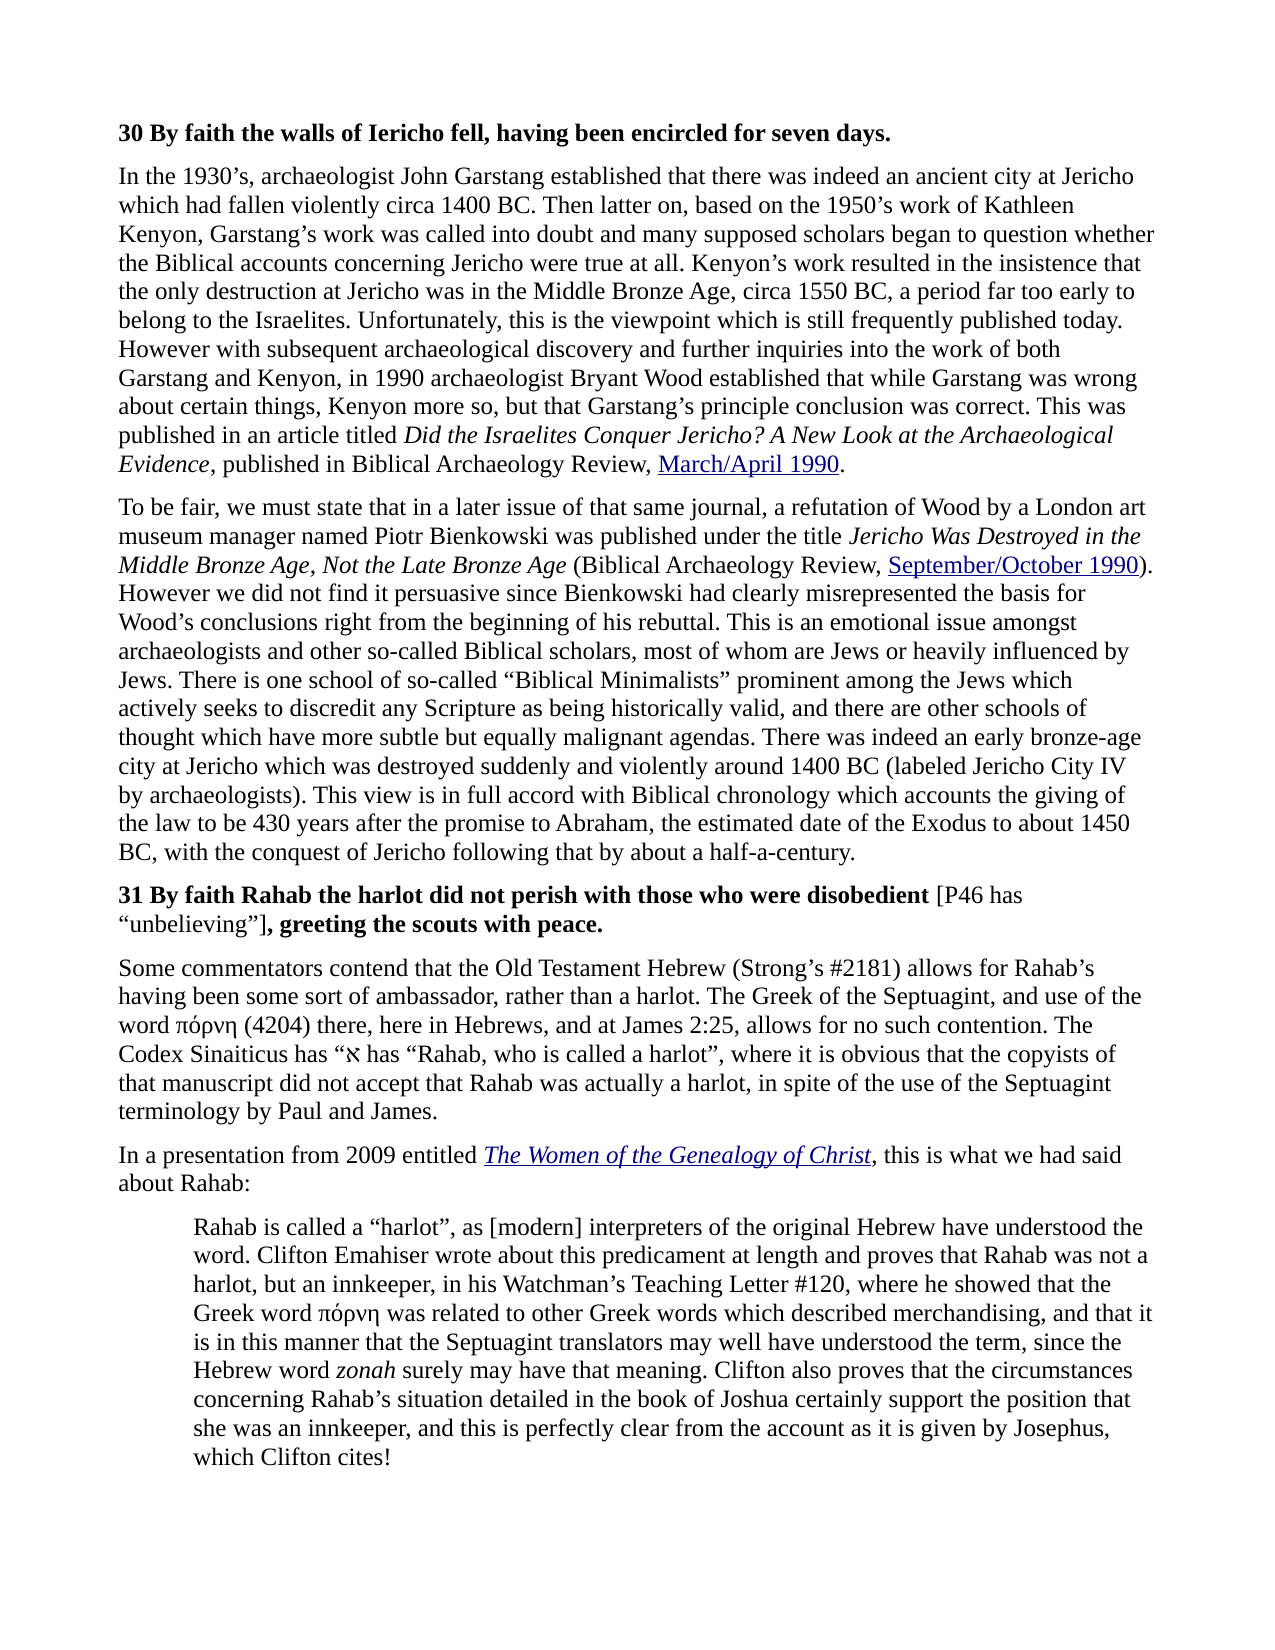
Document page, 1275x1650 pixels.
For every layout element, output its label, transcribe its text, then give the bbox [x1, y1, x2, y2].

text In the 1930’s, archaeologist John Garstang established that there was indeed an ancient city at Jericho which had fallen violently circa 1400 BC. Then latter on, based on the 1950’s work of Kathleen Kenyon, Garstang’s work was called into doubt and many supposed scholars began to question whether the Biblical accounts concerning Jericho were true at all. Kenyon’s work resulted in the insistence that the only destruction at Jericho was in the Middle Bronze Age, circa 1550 BC, a period far too early to belong to the Israelites. Unfortunately, this is the viewpoint which is still frequently published today. However with subsequent archaeological discovery and further inquiries into the work of both Garstang and Kenyon, in 1990 archaeologist Bryant Wood established that while Garstang was wrong about certain things, Kenyon more so, but that Garstang’s principle conclusion was correct. This was published in an article titled Did the Israelites Conquer Jericho? A New Look at the Archaeological Evidence, published in Biblical Archaeology Review, March/April 1990. [118, 161, 1157, 478]
text In a presentation from 2009 entitled The Women of the Genealogy of Christ, this is what we had said about Rahab: [118, 1140, 1157, 1197]
text Some commentators contend that the Old Testament Hebrew (Strong’s #2181) allows for Rahab’s having been some sort of ambassador, rather than a harlot. The Greek of the Septuagint, and use of the word πόρνη (4204) there, here in Hebrews, and at James 2:25, allows for no such contention. The Codex Sinaiticus has “א has “Rahab, who is called a harlot”, where it is obvious that the copyists of that manuscript did not accept that Rahab was actually a harlot, in spite of the use of the Septuagint terminology by Paul and James. [118, 953, 1157, 1125]
text To be fair, we must state that in a later issue of that same journal, a refutation of Wood by a London art museum manager named Piotr Bienkowski was published under the title Jericho Was Destroyed in the Middle Bronze Age, Not the Late Bronze Age (Biblical Archaeology Review, September/October 1990). However we did not find it persuasive since Bienkowski had clearly misrepresented the basis for Wood’s conclusions right from the beginning of his rebuttal. This is an emotional issue amongst archaeologists and other so-called Biblical scholars, most of whom are Jews or heavily influenced by Jews. There is one school of so-called “Biblical Minimalists” prominent among the Jews which actively seeks to discredit any Scripture as being historically valid, and there are other schools of thought which have more subtle but equally malignant agendas. There was indeed an early bronze-age city at Jericho which was destroyed suddenly and violently around 1400 BC (labeled Jericho City IV by archaeologists). This view is in full accord with Biblical chronology which accounts the giving of the law to be 430 years after the promise to Abraham, the estimated date of the Exodus to about 1450 BC, with the conquest of Jericho following that by about a half-a-century. [118, 492, 1157, 866]
text 31 By faith Rahab the harlot did not perish with those who were disobedient [P46 has “unbelieving”], greeting the scouts with peace. [118, 881, 1157, 938]
text 30 By faith the walls of Iericho fell, having been encircled for seven days. [118, 118, 1157, 147]
text Rahab is called a “harlot”, as [modern] interpreters of the original Hebrew have understood the word. Clifton Emahiser wrote about this predicament at length and proves that Rahab was not a harlot, but an innkeeper, in his Watchman’s Teaching Letter #120, where he showed that the Greek word πόρνη was related to other Greek words which described merchandising, and that it is in this manner that the Septuagint translators may well have understood the term, since the Hebrew word zonah surely may have that meaning. Clifton also proves that the circumstances concerning Rahab’s situation detailed in the book of Joshua certainly support the position that she was an innkeeper, and this is perfectly clear from the account as it is given by Josephus, which Clifton cites! [193, 1212, 1157, 1471]
